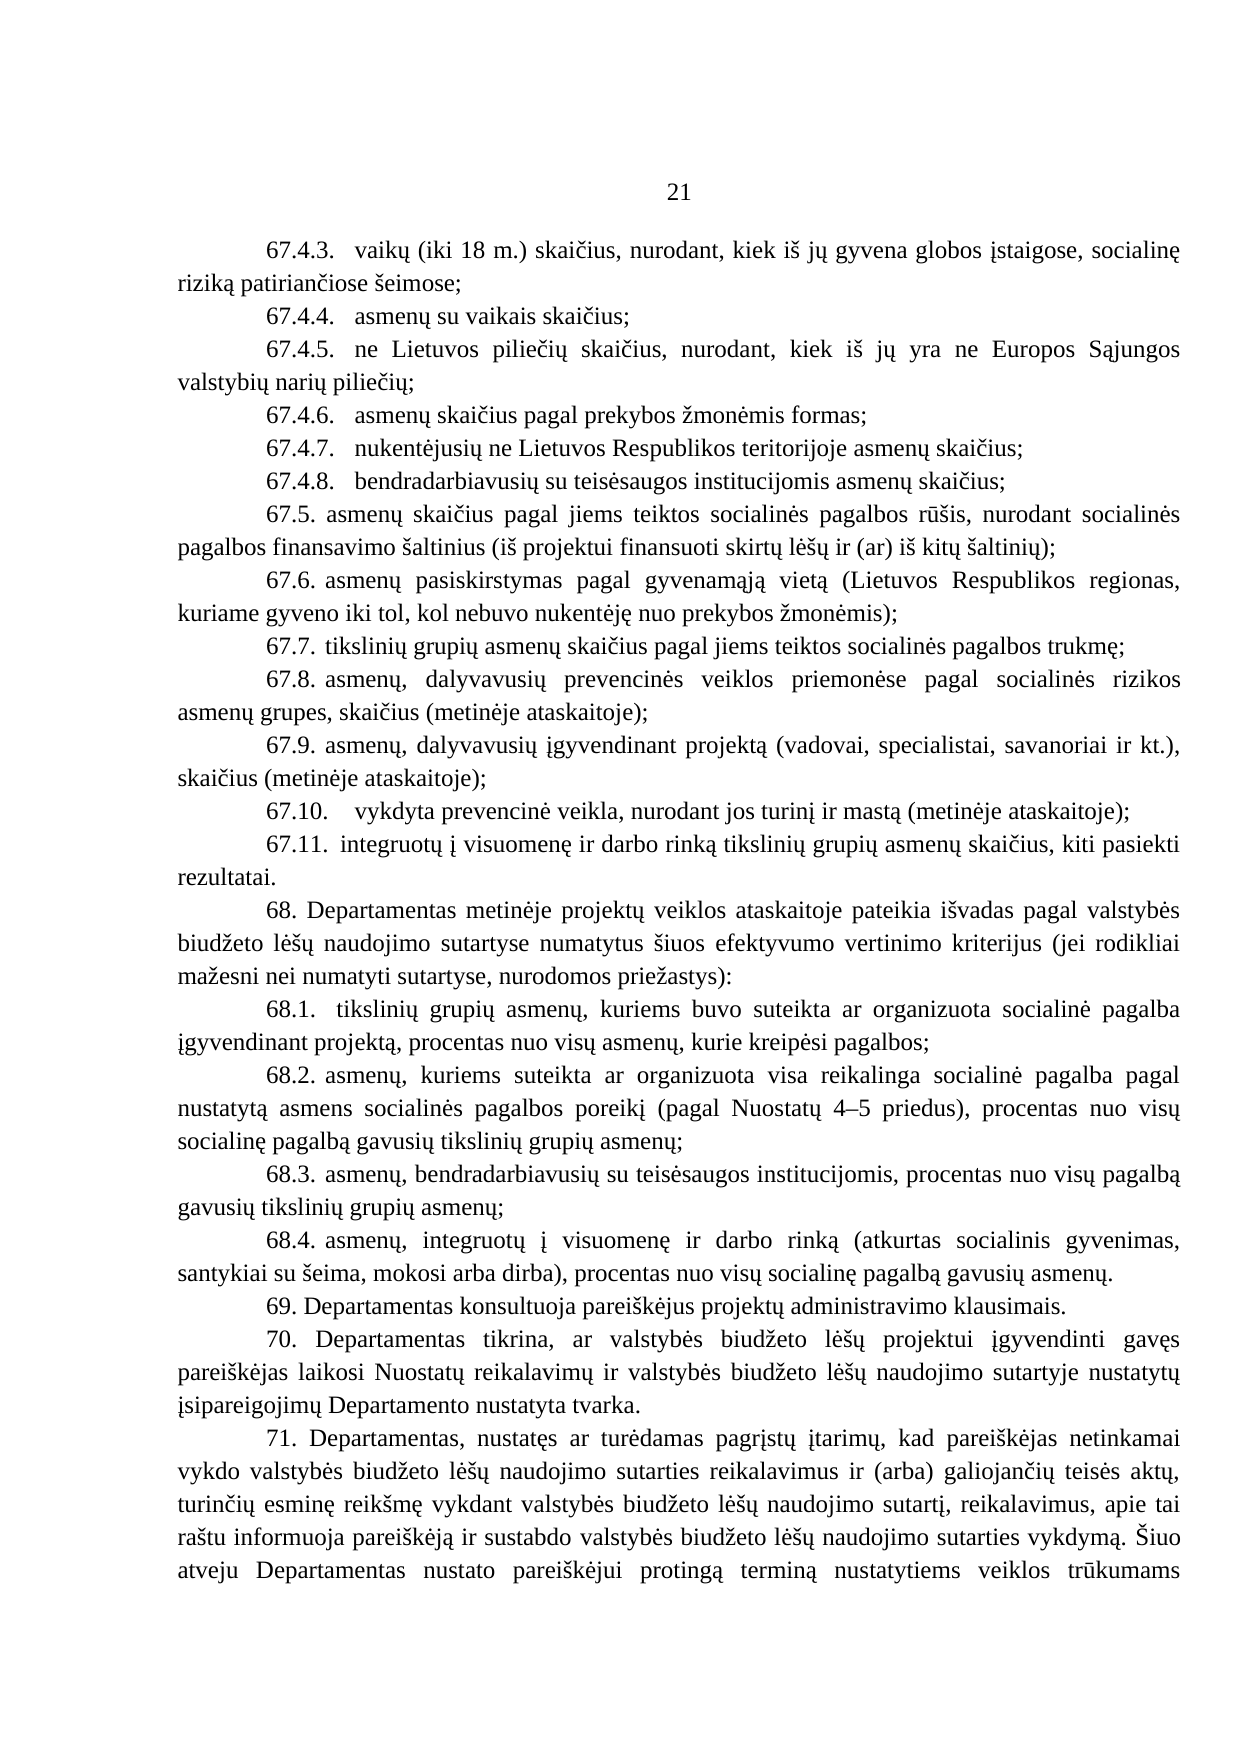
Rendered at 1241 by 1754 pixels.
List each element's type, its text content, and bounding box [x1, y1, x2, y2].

text 69. Departamentas konsultuoja pareiškėjus projektų administravimo klausimais. [177, 1291, 1181, 1320]
text 68.4. asmenų, integruotų į visuomenę ir darbo rinką (atkurtas socialinis gyvenimas, santykiai su šeima, mokosi arba dirba), procentas nuo visų socialinę pagalbą gavusių asmenų. [177, 1225, 1181, 1287]
text 68.2. asmenų, kuriems suteikta ar organizuota visa reikalinga socialinė pagalba pagal nustatytą asmens socialinės pagalbos poreikį (pagal Nuostatų 4–5 priedus), procentas nuo visų socialinę pagalbą gavusių tikslinių grupių asmenų; [177, 1060, 1181, 1155]
text 67.6. asmenų pasiskirstymas pagal gyvenamąją vietą (Lietuvos Respublikos regionas, kuriame gyveno iki tol, kol nebuvo nukentėję nuo prekybos žmonėmis); [177, 565, 1181, 627]
text 67.8. asmenų, dalyvavusių prevencinės veiklos priemonėse pagal socialinės rizikos asmenų grupes, skaičius (metinėje ataskaitoje); [177, 664, 1181, 726]
text 71. Departamentas, nustatęs ar turėdamas pagrįstų įtarimų, kad pareiškėjas netinkamai vykdo valstybės biudžeto lėšų naudojimo sutarties reikalavimus ir (arba) galiojančių teisės aktų, turinčių esminę reikšmę vykdant valstybės biudžeto lėšų naudojimo sutartį, reikalavimus, apie tai raštu informuoja pareiškėją ir sustabdo valstybės biudžeto lėšų naudojimo sutarties vykdymą. Šiuo atveju Departamentas nustato pareiškėjui protingą terminą nustatytiems veiklos trūkumams [177, 1423, 1181, 1584]
text 67.4.3. vaikų (iki 18 m.) skaičius, nurodant, kiek iš jų gyvena globos įstaigose, socialinę riziką patiriančiose šeimose; [177, 235, 1181, 296]
text 70. Departamentas tikrina, ar valstybės biudžeto lėšų projektui įgyvendinti gavęs pareiškėjas laikosi Nuostatų reikalavimų ir valstybės biudžeto lėšų naudojimo sutartyje nustatytų įsipareigojimų Departamento nustatyta tvarka. [177, 1324, 1181, 1419]
text 68. Departamentas metinėje projektų veiklos ataskaitoje pateikia išvadas pagal valstybės biudžeto lėšų naudojimo sutartyse numatytus šiuos efektyvumo vertinimo kriterijus (jei rodikliai mažesni nei numatyti sutartyse, nurodomos priežastys): [177, 895, 1181, 990]
text 67.4.4. asmenų su vaikais skaičius; [177, 301, 1181, 329]
text 67.5. asmenų skaičius pagal jiems teiktos socialinės pagalbos rūšis, nurodant socialinės pagalbos finansavimo šaltinius (iš projektui finansuoti skirtų lėšų ir (ar) iš kitų šaltinių); [177, 499, 1181, 561]
text 68.3. asmenų, bendradarbiavusių su teisėsaugos institucijomis, procentas nuo visų pagalbą gavusių tikslinių grupių asmenų; [177, 1159, 1181, 1221]
text 67.4.7. nukentėjusių ne Lietuvos Respublikos teritorijoje asmenų skaičius; [177, 433, 1181, 462]
text 67.4.6. asmenų skaičius pagal prekybos žmonėmis formas; [177, 400, 1181, 428]
text 67.11. integruotų į visuomenę ir darbo rinką tikslinių grupių asmenų skaičius, kiti pasiekti rezultatai. [177, 829, 1181, 891]
text 67.9. asmenų, dalyvavusių įgyvendinant projektą (vadovai, specialistai, savanoriai ir kt.), skaičius (metinėje ataskaitoje); [177, 730, 1181, 792]
text 67.4.8. bendradarbiavusių su teisėsaugos institucijomis asmenų skaičius; [177, 466, 1181, 494]
text 67.10. vykdyta prevencinė veikla, nurodant jos turinį ir mastą (metinėje ataskaitoje); [177, 796, 1181, 825]
text 67.7. tikslinių grupių asmenų skaičius pagal jiems teiktos socialinės pagalbos trukmę; [177, 631, 1181, 660]
text 67.4.5. ne Lietuvos piliečių skaičius, nurodant, kiek iš jų yra ne Europos Sąjungos valstybių narių piliečių; [177, 334, 1181, 396]
text 68.1. tikslinių grupių asmenų, kuriems buvo suteikta ar organizuota socialinė pagalba įgyvendinant projektą, procentas nuo visų asmenų, kurie kreipėsi pagalbos; [177, 994, 1181, 1056]
